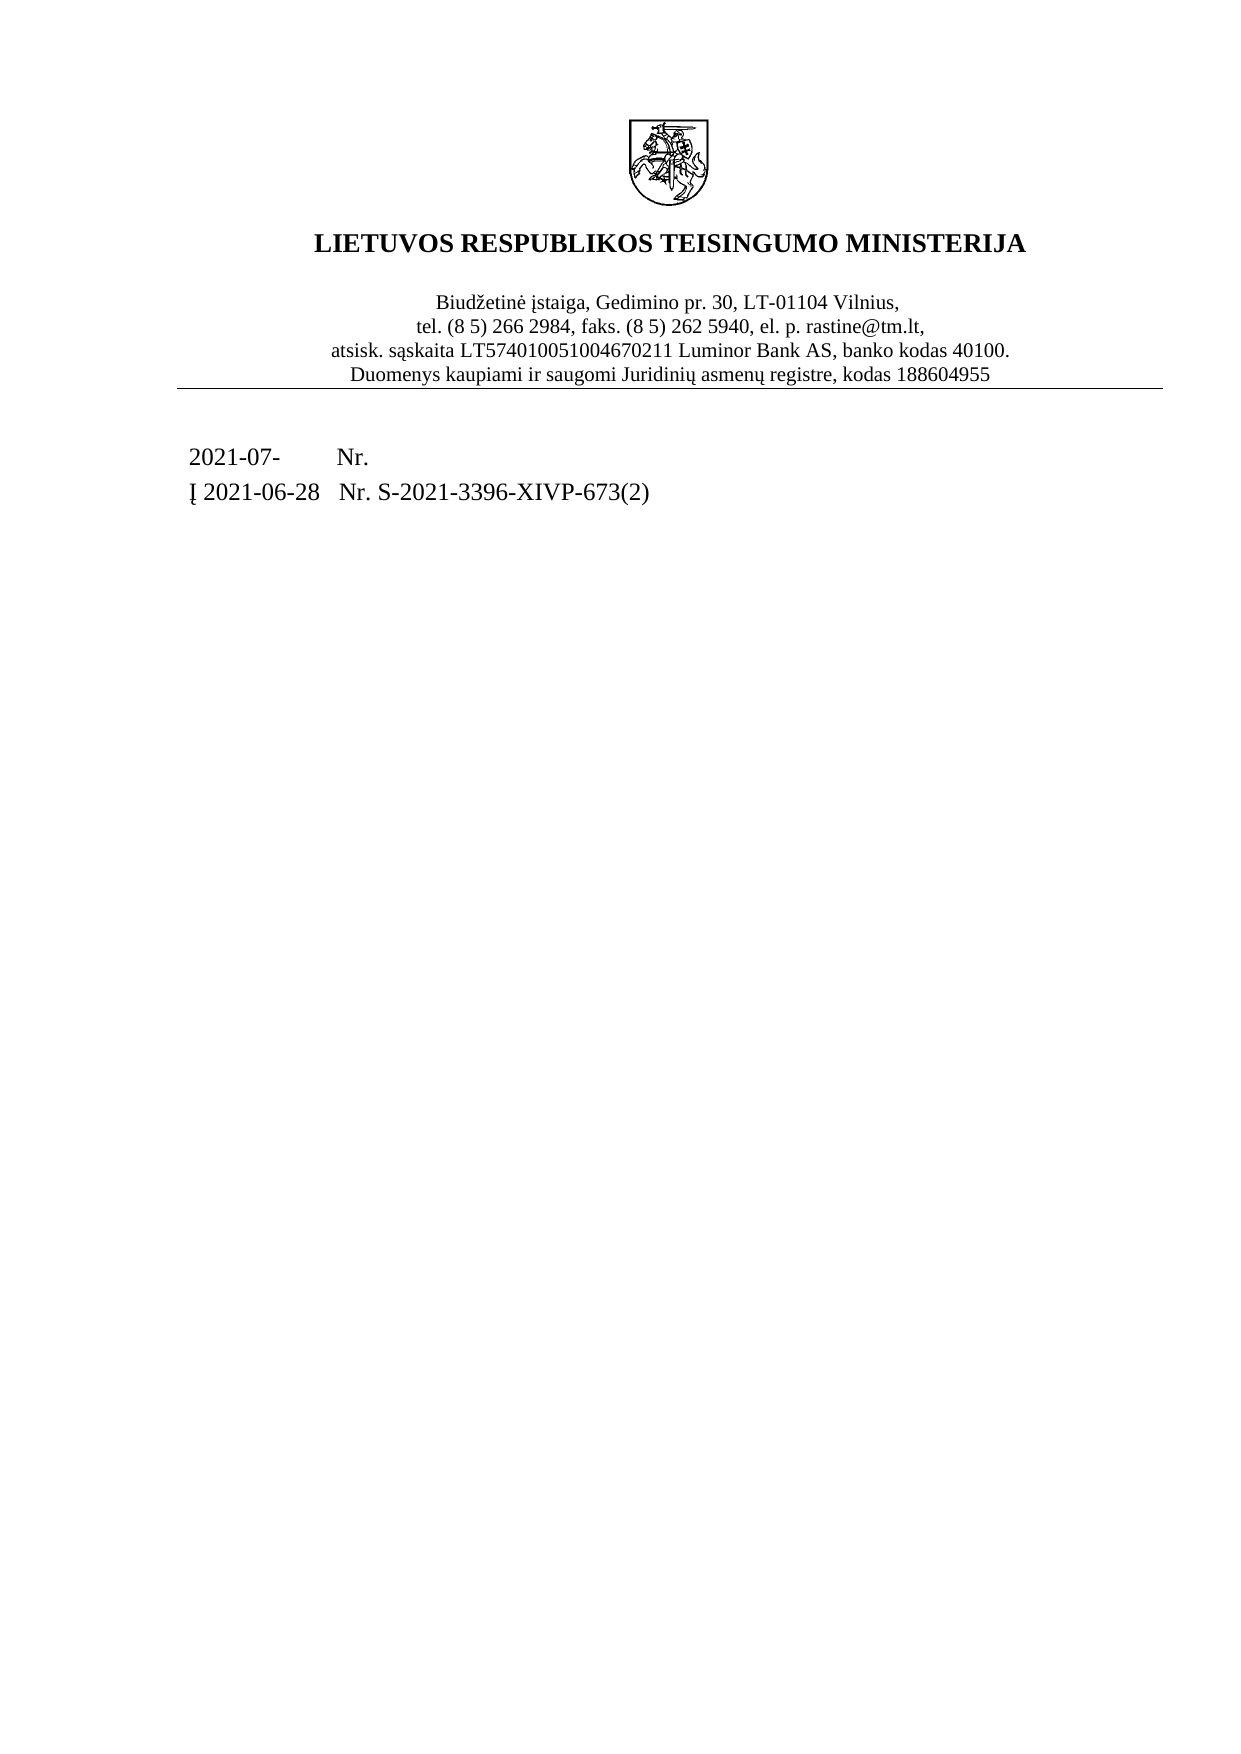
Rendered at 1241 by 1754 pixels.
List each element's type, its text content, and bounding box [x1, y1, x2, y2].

table_header 2021-07- Nr. [177, 442, 664, 477]
table_cell Į 2021-06-28 Nr. S-2021-3396-XIVP-673(2) [177, 477, 664, 513]
